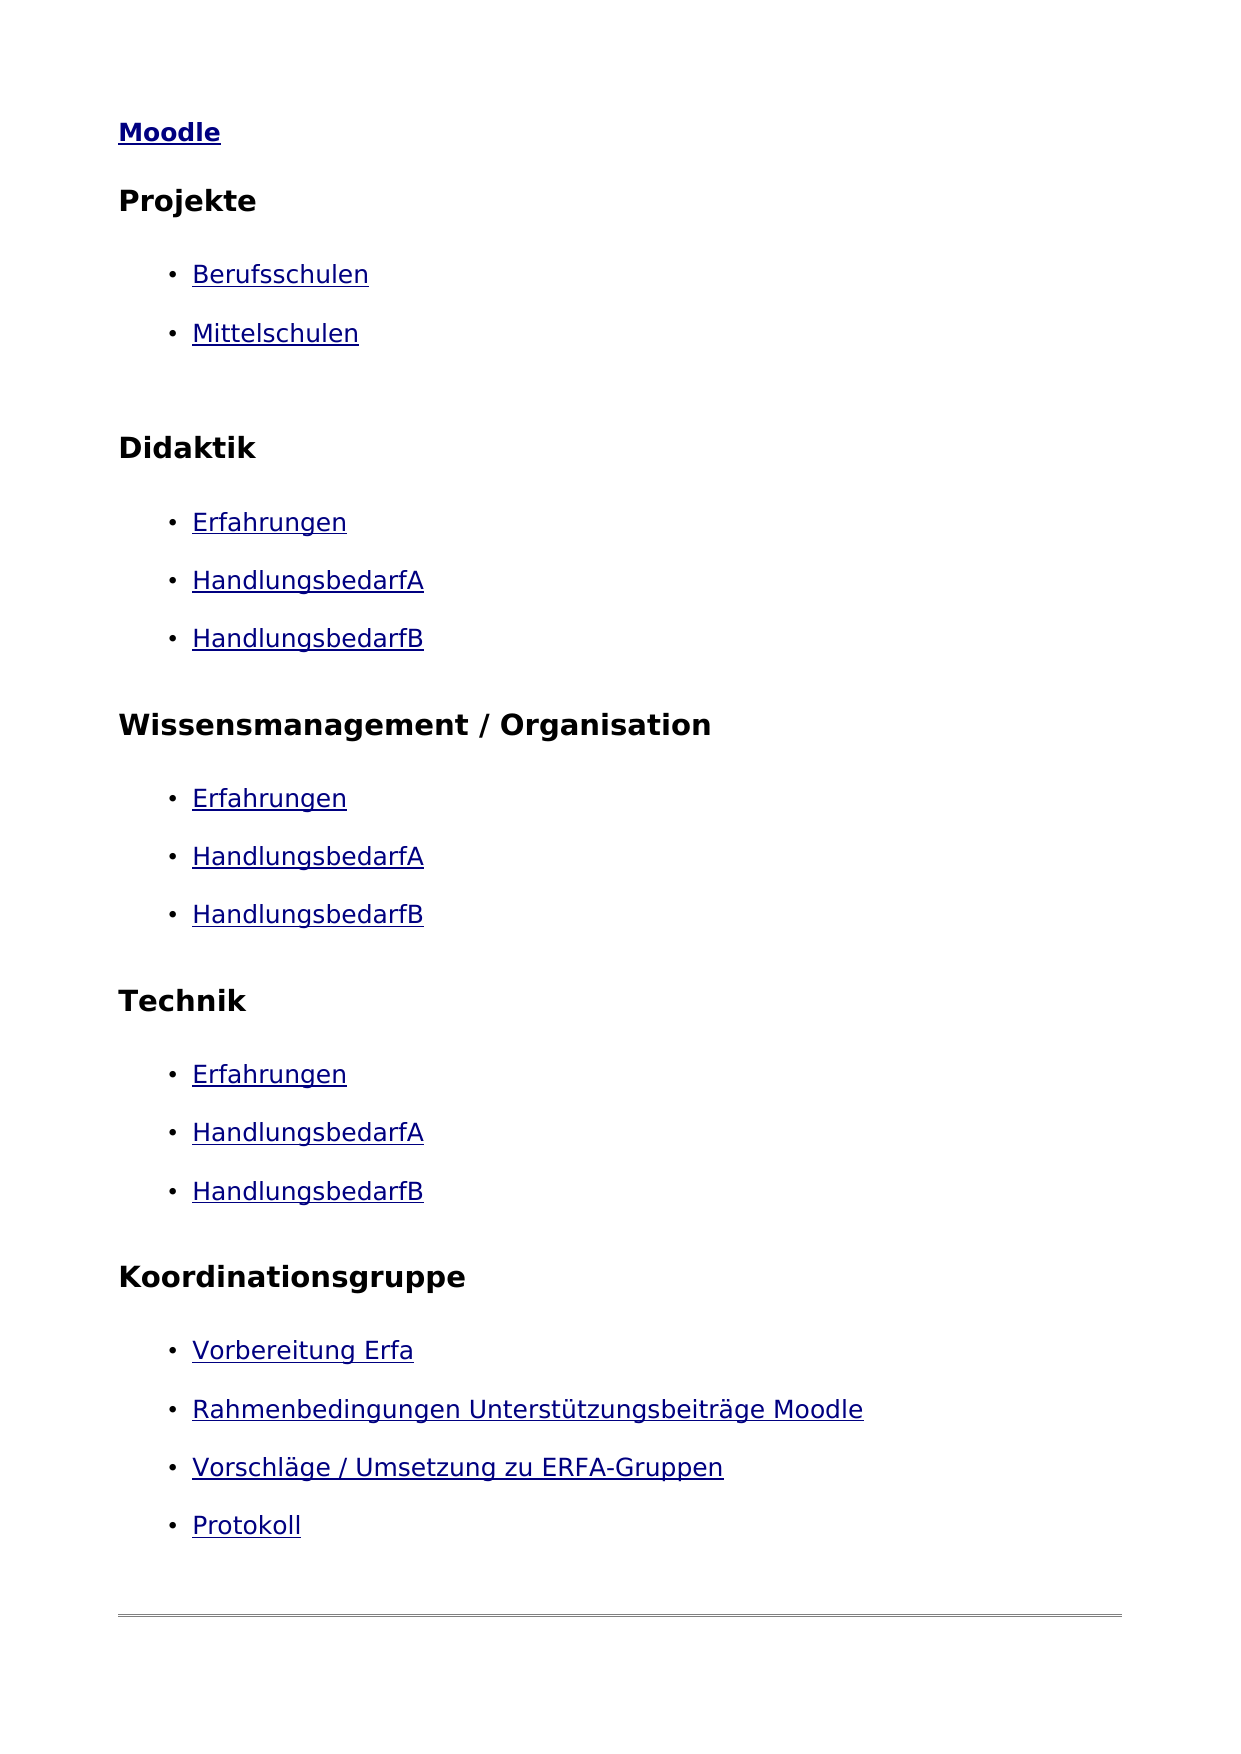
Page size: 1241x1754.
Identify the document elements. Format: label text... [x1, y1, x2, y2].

list HandlungsbedarfB [177, 901, 1122, 930]
list Vorschläge / Umsetzung zu ERFA-Gruppen [177, 1453, 1122, 1512]
list HandlungsbedarfA [177, 842, 1122, 901]
list Mittelschulen [177, 319, 1122, 377]
subtitle Koordinationsgruppe [118, 1261, 1122, 1294]
list Erfahrungen [177, 784, 1122, 842]
list Rahmenbedingungen Unterstützungsbeiträge Moodle [177, 1395, 1122, 1453]
subtitle Wissensmanagement / Organisation [118, 708, 1122, 742]
list HandlungsbedarfB [177, 624, 1122, 654]
list Berufsschulen [177, 261, 1122, 319]
list Protokoll [177, 1512, 1122, 1570]
list Vorbereitung Erfa [177, 1337, 1122, 1395]
list HandlungsbedarfB [177, 1177, 1122, 1206]
list Erfahrungen [177, 1060, 1122, 1119]
subtitle Projekte [118, 185, 1122, 219]
list Erfahrungen [177, 508, 1122, 566]
text Moodle [118, 118, 1122, 147]
subtitle Didaktik [118, 432, 1122, 466]
list HandlungsbedarfA [177, 1119, 1122, 1177]
subtitle Technik [118, 984, 1122, 1018]
list HandlungsbedarfA [177, 566, 1122, 624]
